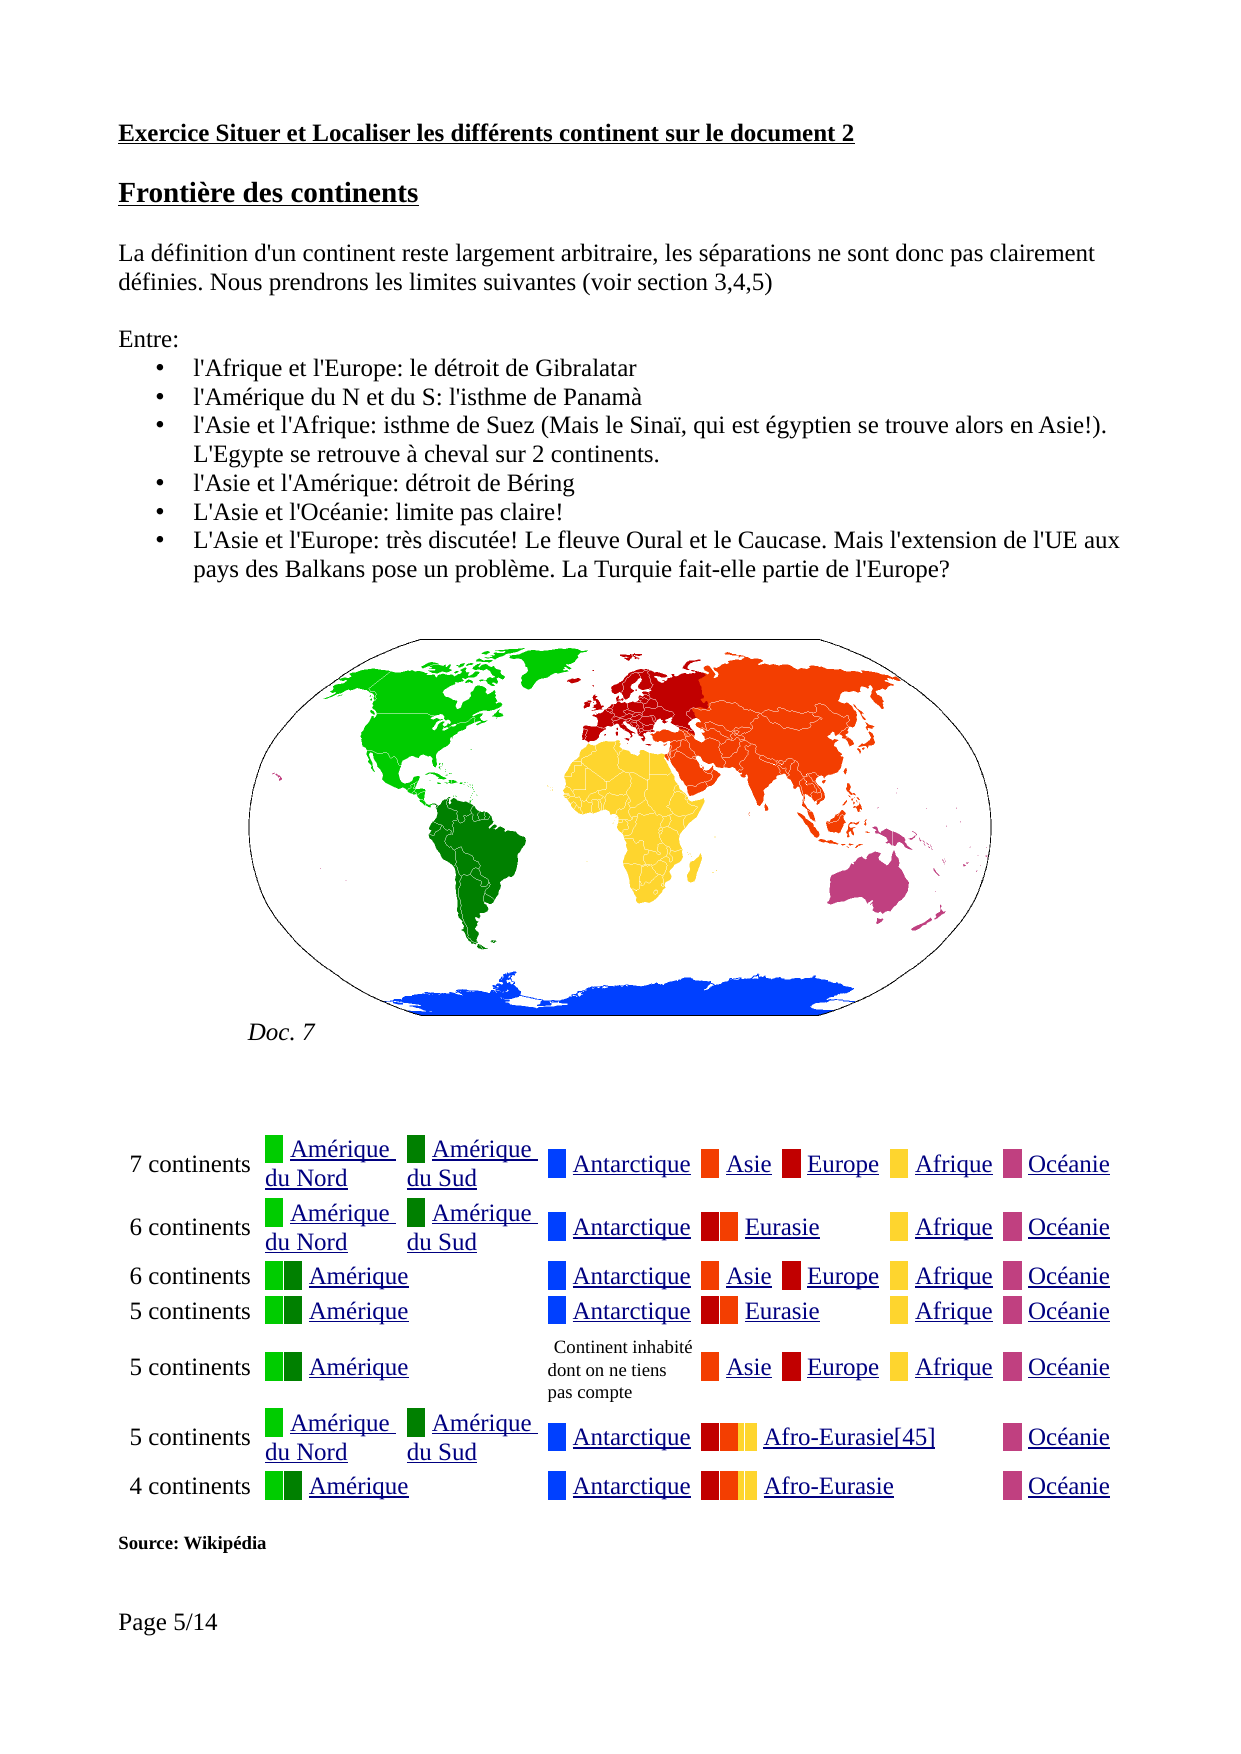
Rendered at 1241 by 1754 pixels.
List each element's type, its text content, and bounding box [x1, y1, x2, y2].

table_cell Océanie [1000, 1293, 1122, 1327]
table_cell Antarctique [545, 1258, 698, 1293]
table_cell Europe [779, 1258, 887, 1293]
text Doc. 7 [248, 1017, 992, 1045]
picture [247, 638, 993, 1017]
table_cell Océanie [1000, 1258, 1122, 1293]
table_cell Antarctique [545, 1293, 698, 1327]
table_cell Océanie [1000, 1469, 1122, 1503]
table_cell Océanie [1000, 1405, 1122, 1468]
table_cell Antarctique [545, 1195, 698, 1258]
table_cell Afrique [887, 1258, 1000, 1293]
table_cell 5 continents [118, 1405, 262, 1468]
table_cell Asie [698, 1328, 779, 1405]
text Source: Wikipédia [118, 1532, 1122, 1553]
text Exercice Situer et Localiser les différents continent sur le document 2 [118, 118, 1122, 147]
text Frontière des continents [118, 176, 1122, 209]
table_cell Afro-Eurasie[45] [698, 1405, 1000, 1468]
table_cell Afro-Eurasie [698, 1469, 1000, 1503]
table_cell Continent inhabité dont on ne tiens pas compte [545, 1328, 698, 1405]
table_header Océanie [1000, 1132, 1122, 1195]
table_cell Amérique [262, 1328, 544, 1405]
text Entre: [118, 324, 1122, 353]
table_cell Afrique [887, 1293, 1000, 1327]
list l'Asie et l'Amérique: détroit de Béring [156, 468, 1122, 497]
list L'Asie et l'Océanie: limite pas claire! [156, 497, 1122, 525]
table_cell Amérique [262, 1258, 544, 1293]
list L'Asie et l'Europe: très discutée! Le fleuve Oural et le Caucase. Mais l'extension de l'UE aux pays des Balkans pose un problème. La Turquie fait-elle partie de l'Europe? [156, 525, 1122, 583]
table_cell Amérique du Sud [404, 1405, 544, 1468]
table_cell Afrique [887, 1328, 1000, 1405]
table_cell 4 continents [118, 1469, 262, 1503]
table_header Asie [698, 1132, 779, 1195]
table_cell Europe [779, 1328, 887, 1405]
table_cell Amérique du Nord [262, 1195, 404, 1258]
table_cell Asie [698, 1258, 779, 1293]
table_cell Eurasie [698, 1195, 887, 1258]
table_header Amérique du Sud [404, 1132, 544, 1195]
table_header Amérique du Nord [262, 1132, 404, 1195]
table_cell Antarctique [545, 1405, 698, 1468]
table_cell 5 continents [118, 1293, 262, 1327]
list l'Amérique du N et du S: l'isthme de Panamà [156, 382, 1122, 410]
table_cell 6 continents [118, 1258, 262, 1293]
table_cell Amérique [262, 1293, 544, 1327]
list l'Asie et l'Afrique: isthme de Suez (Mais le Sinaï, qui est égyptien se trouve alors en Asie!). L'Egypte se retrouve à cheval sur 2 continents. [156, 410, 1122, 468]
table_cell 5 continents [118, 1328, 262, 1405]
table_cell 6 continents [118, 1195, 262, 1258]
table_header Europe [779, 1132, 887, 1195]
table_header Afrique [887, 1132, 1000, 1195]
table_cell Océanie [1000, 1195, 1122, 1258]
table_cell Amérique du Nord [262, 1405, 404, 1468]
table_cell Océanie [1000, 1328, 1122, 1405]
table_header Antarctique [545, 1132, 698, 1195]
text La définition d'un continent reste largement arbitraire, les séparations ne sont donc pas clairement définies. Nous prendrons les limites suivantes (voir section 3,4,5) [118, 238, 1122, 295]
table_cell Amérique du Sud [404, 1195, 544, 1258]
table_cell Antarctique [545, 1469, 698, 1503]
list l'Afrique et l'Europe: le détroit de Gibralatar [156, 353, 1122, 382]
table_cell Eurasie [698, 1293, 887, 1327]
table_cell Afrique [887, 1195, 1000, 1258]
table_cell Amérique [262, 1469, 544, 1503]
table_header 7 continents [118, 1132, 262, 1195]
